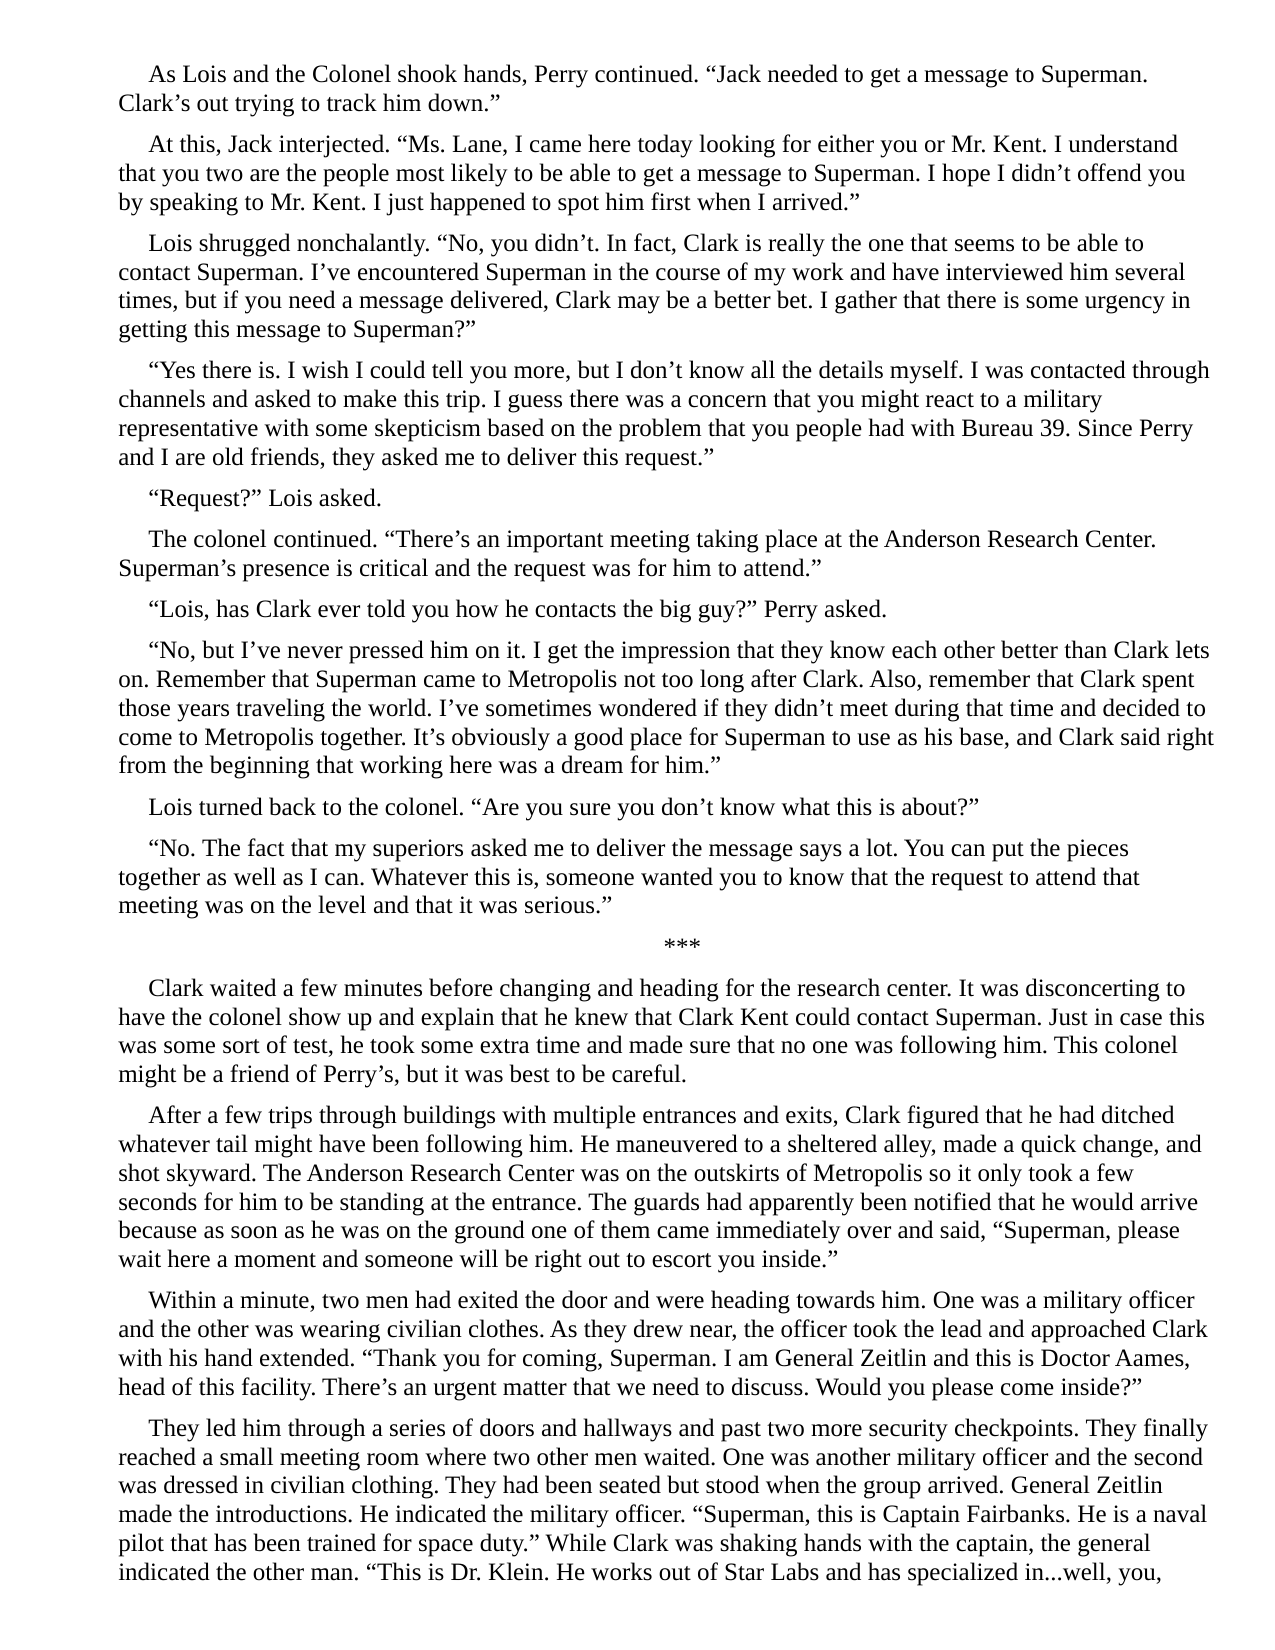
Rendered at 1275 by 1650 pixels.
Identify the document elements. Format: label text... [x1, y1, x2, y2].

text After a few trips through buildings with multiple entrances and exits, Clark figured that he had ditched whatever tail might have been following him. He maneuvered to a sheltered alley, made a quick change, and shot skyward. The Anderson Research Center was on the outskirts of Metropolis so it only took a few seconds for him to be standing at the entrance. The guards had apparently been notified that he would arrive because as soon as he was on the ground one of them came immediately over and said, “Superman, please wait here a moment and someone will be right out to escort you inside.” [118, 1100, 1216, 1273]
text The colonel continued. “There’s an important meeting taking place at the Anderson Research Center. Superman’s presence is critical and the request was for him to attend.” [118, 524, 1216, 582]
text “Yes there is. I wish I could tell you more, but I don’t know all the details myself. I was contacted through channels and asked to make this trip. I guess there was a concern that you might react to a military representative with some skepticism based on the problem that you people had with Bureau 39. Since Perry and I are old friends, they asked me to deliver this request.” [118, 355, 1216, 470]
text “Request?” Lois asked. [118, 483, 1216, 512]
text “No, but I’ve never pressed him on it. I get the impression that they know each other better than Clark lets on. Remember that Superman came to Metropolis not too long after Clark. Also, remember that Clark spent those years traveling the world. I’ve sometimes wondered if they didn’t meet during that time and decided to come to Metropolis together. It’s obviously a good place for Superman to use as his base, and Clark said right from the beginning that working here was a dream for him.” [118, 635, 1216, 779]
text They led him through a series of doors and hallways and past two more security checkpoints. They finally reached a small meeting room where two other men waited. One was another military officer and the second was dressed in civilian clothing. They had been seated but stood when the group arrived. General Zeitlin made the introductions. He indicated the military officer. “Superman, this is Captain Fairbanks. He is a naval pilot that has been trained for space duty.” While Clark was shaking hands with the captain, the general indicated the other man. “This is Dr. Klein. He works out of Star Labs and has specialized in...well, you, [118, 1413, 1216, 1585]
text “No. The fact that my superiors asked me to deliver the message says a lot. You can put the pieces together as well as I can. Whatever this is, someone wanted you to know that the request to attend that meeting was on the level and that it was serious.” [118, 833, 1216, 919]
text Within a minute, two men had exited the door and were heading towards him. One was a military officer and the other was wearing civilian clothes. As they drew near, the officer took the lead and approached Clark with his hand extended. “Thank you for coming, Superman. I am General Zeitlin and this is Doctor Aames, head of this facility. There’s an urgent matter that we need to discuss. Would you please come inside?” [118, 1285, 1216, 1400]
text *** [118, 932, 1216, 960]
text Lois turned back to the colonel. “Are you sure you don’t know what this is about?” [118, 792, 1216, 820]
text Clark waited a few minutes before changing and heading for the research center. It was disconcerting to have the colonel show up and explain that he knew that Clark Kent could contact Superman. Just in case this was some sort of test, he took some extra time and made sure that no one was following him. This colonel might be a friend of Perry’s, but it was best to be careful. [118, 973, 1216, 1088]
text At this, Jack interjected. “Ms. Lane, I came here today looking for either you or Mr. Kent. I understand that you two are the people most likely to be able to get a message to Superman. I hope I didn’t offend you by speaking to Mr. Kent. I just happened to spot him first when I arrived.” [118, 129, 1216, 215]
text Lois shrugged nonchalantly. “No, you didn’t. In fact, Clark is really the one that seems to be able to contact Superman. I’ve encountered Superman in the course of my work and have interviewed him several times, but if you need a message delivered, Clark may be a better bet. I gather that there is some urgency in getting this message to Superman?” [118, 228, 1216, 343]
text “Lois, has Clark ever told you how he contacts the big guy?” Perry asked. [118, 594, 1216, 623]
text As Lois and the Colonel shook hands, Perry continued. “Jack needed to get a message to Superman. Clark’s out trying to track him down.” [118, 59, 1216, 117]
